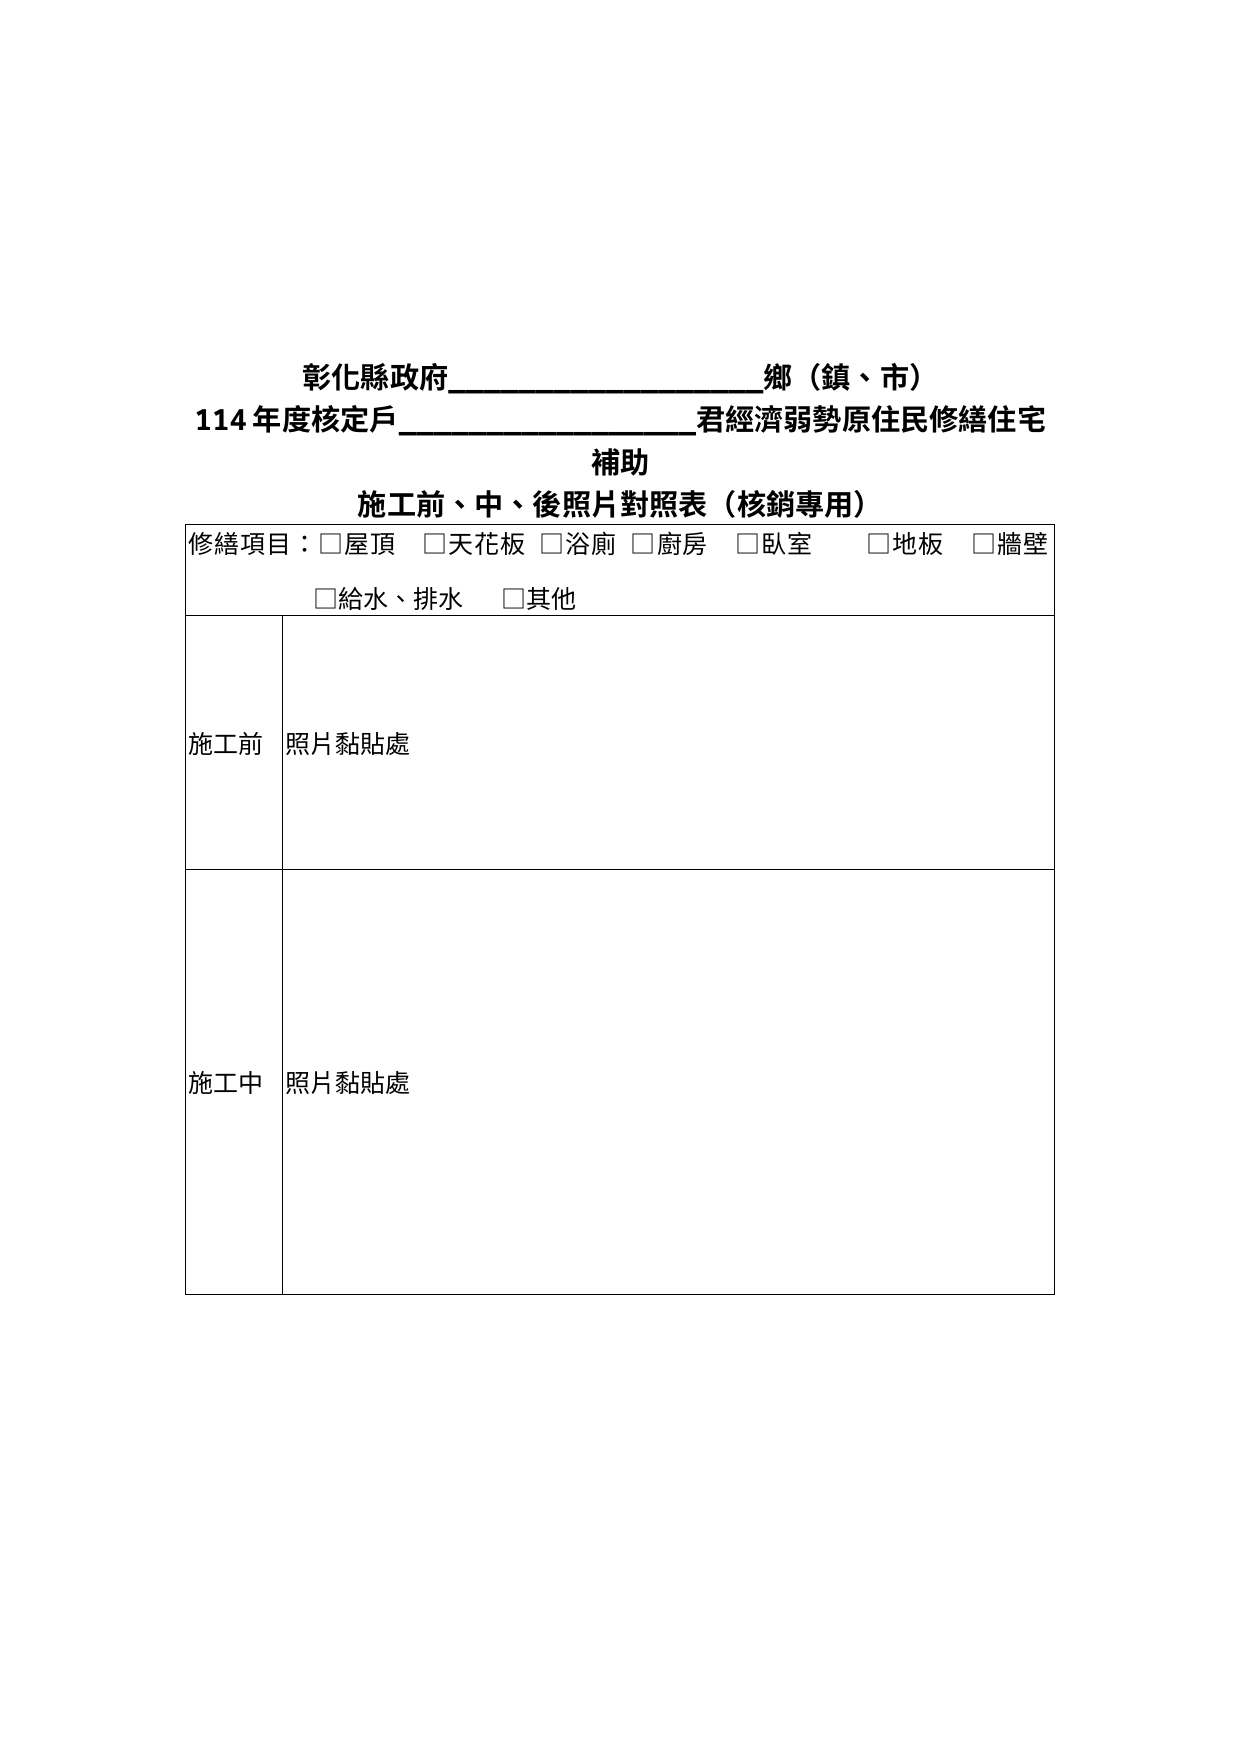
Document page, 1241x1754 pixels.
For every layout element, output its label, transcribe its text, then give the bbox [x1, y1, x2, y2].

text 彰化縣政府__________________鄉（鎮、市） [187, 354, 1053, 397]
table_cell 施工中 [186, 870, 282, 1294]
table_cell 施工前 [186, 616, 282, 869]
table_header 修繕項目：□屋頂 □天花板 □浴廁 □廚房 □臥室 □地板 □牆壁 □給水、排水 □其他 [186, 525, 1054, 615]
text 施工前、中、後照片對照表（核銷專用） [187, 481, 1053, 524]
table_cell 照片黏貼處 [283, 870, 1054, 1294]
table_cell 照片黏貼處 [283, 616, 1054, 869]
text 114年度核定戶_________________君經濟弱勢原住民修繕住宅補助 [187, 397, 1053, 481]
